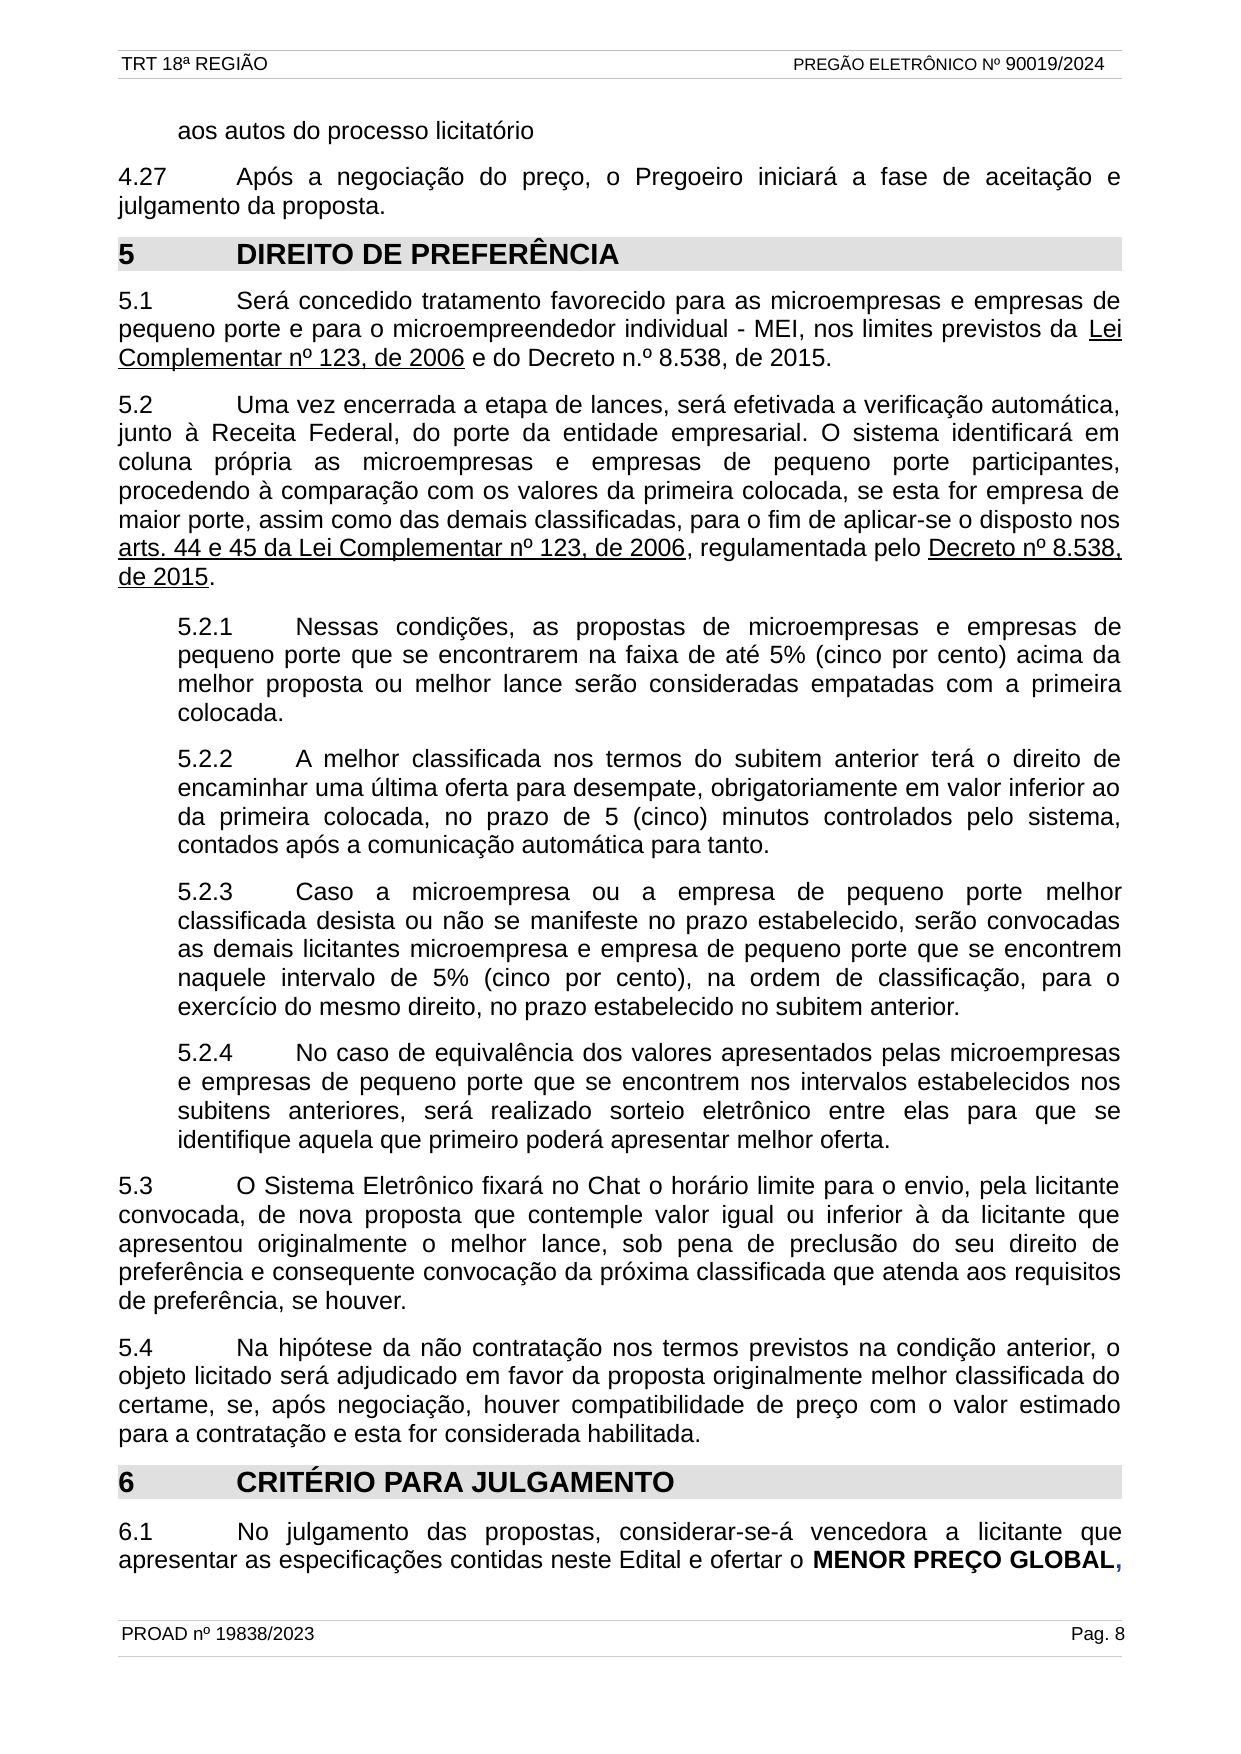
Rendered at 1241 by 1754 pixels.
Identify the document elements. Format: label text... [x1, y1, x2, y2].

text 5.2.1 Nessas condições, as propostas de microempresas e empresas de pequeno porte que se encontrarem na faixa de até 5% (cinco por cento) acima da melhor proposta ou melhor lance serão consideradas empatadas com a primeira colocada. [177, 611, 1122, 726]
text 4.27 Após a negociação do preço, o Pregoeiro iniciará a fase de aceitação e julgamento da proposta. [118, 162, 1122, 219]
text 5.3 O Sistema Eletrônico fixará no Chat o horário limite para o envio, pela licitante convocada, de nova proposta que contemple valor igual ou inferior à da licitante que apresentou originalmente o melhor lance, sob pena de preclusão do seu direito de preferência e consequente convocação da próxima classificada que atenda aos requisitos de preferência, se houver. [118, 1171, 1122, 1315]
text 6 CRITÉRIO PARA JULGAMENTO [118, 1465, 1122, 1499]
text 5 DIREITO DE PREFERÊNCIA [118, 237, 1122, 271]
text aos autos do processo licitatório [177, 116, 1122, 144]
text 5.2.3 Caso a microempresa ou a empresa de pequeno porte melhor classificada desista ou não se manifeste no prazo estabelecido, serão convocadas as demais licitantes microempresa e empresa de pequeno porte que se encontrem naquele intervalo de 5% (cinco por cento), na ordem de classificação, para o exercício do mesmo direito, no prazo estabelecido no subitem anterior. [177, 877, 1122, 1021]
text 6.1 No julgamento das propostas, considerar-se-á vencedora a licitante que apresentar as especificações contidas neste Edital e ofertar o MENOR PREÇO GLOBAL, [118, 1516, 1122, 1574]
text 5.2 Uma vez encerrada a etapa de lances, será efetivada a verificação automática, junto à Receita Federal, do porte da entidade empresarial. O sistema identificará em coluna própria as microempresas e empresas de pequeno porte participantes, procedendo à comparação com os valores da primeira colocada, se esta for empresa de maior porte, assim como das demais classificadas, para o fim de aplicar-se o disposto nos arts. 44 e 45 da Lei Complementar nº 123, de 2006, regulamentada pelo Decreto nº 8.538, de 2015. [118, 389, 1122, 591]
text 5.1 Será concedido tratamento favorecido para as microempresas e empresas de pequeno porte e para o microempreendedor individual - MEI, nos limites previstos da Lei Complementar nº 123, de 2006 e do Decreto n.º 8.538, de 2015. [118, 286, 1122, 372]
text 5.2.2 A melhor classificada nos termos do subitem anterior terá o direito de encaminhar uma última oferta para desempate, obrigatoriamente em valor inferior ao da primeira colocada, no prazo de 5 (cinco) minutos controlados pelo sistema, contados após a comunicação automática para tanto. [177, 744, 1122, 859]
text 5.2.4 No caso de equivalência dos valores apresentados pelas microempresas e empresas de pequeno porte que se encontrem nos intervalos estabelecidos nos subitens anteriores, será realizado sorteio eletrônico entre elas para que se identifique aquela que primeiro poderá apresentar melhor oferta. [177, 1038, 1122, 1153]
text 5.4 Na hipótese da não contratação nos termos previstos na condição anterior, o objeto licitado será adjudicado em favor da proposta originalmente melhor classificada do certame, se, após negociação, houver compatibilidade de preço com o valor estimado para a contratação e esta for considerada habilitada. [118, 1332, 1122, 1447]
